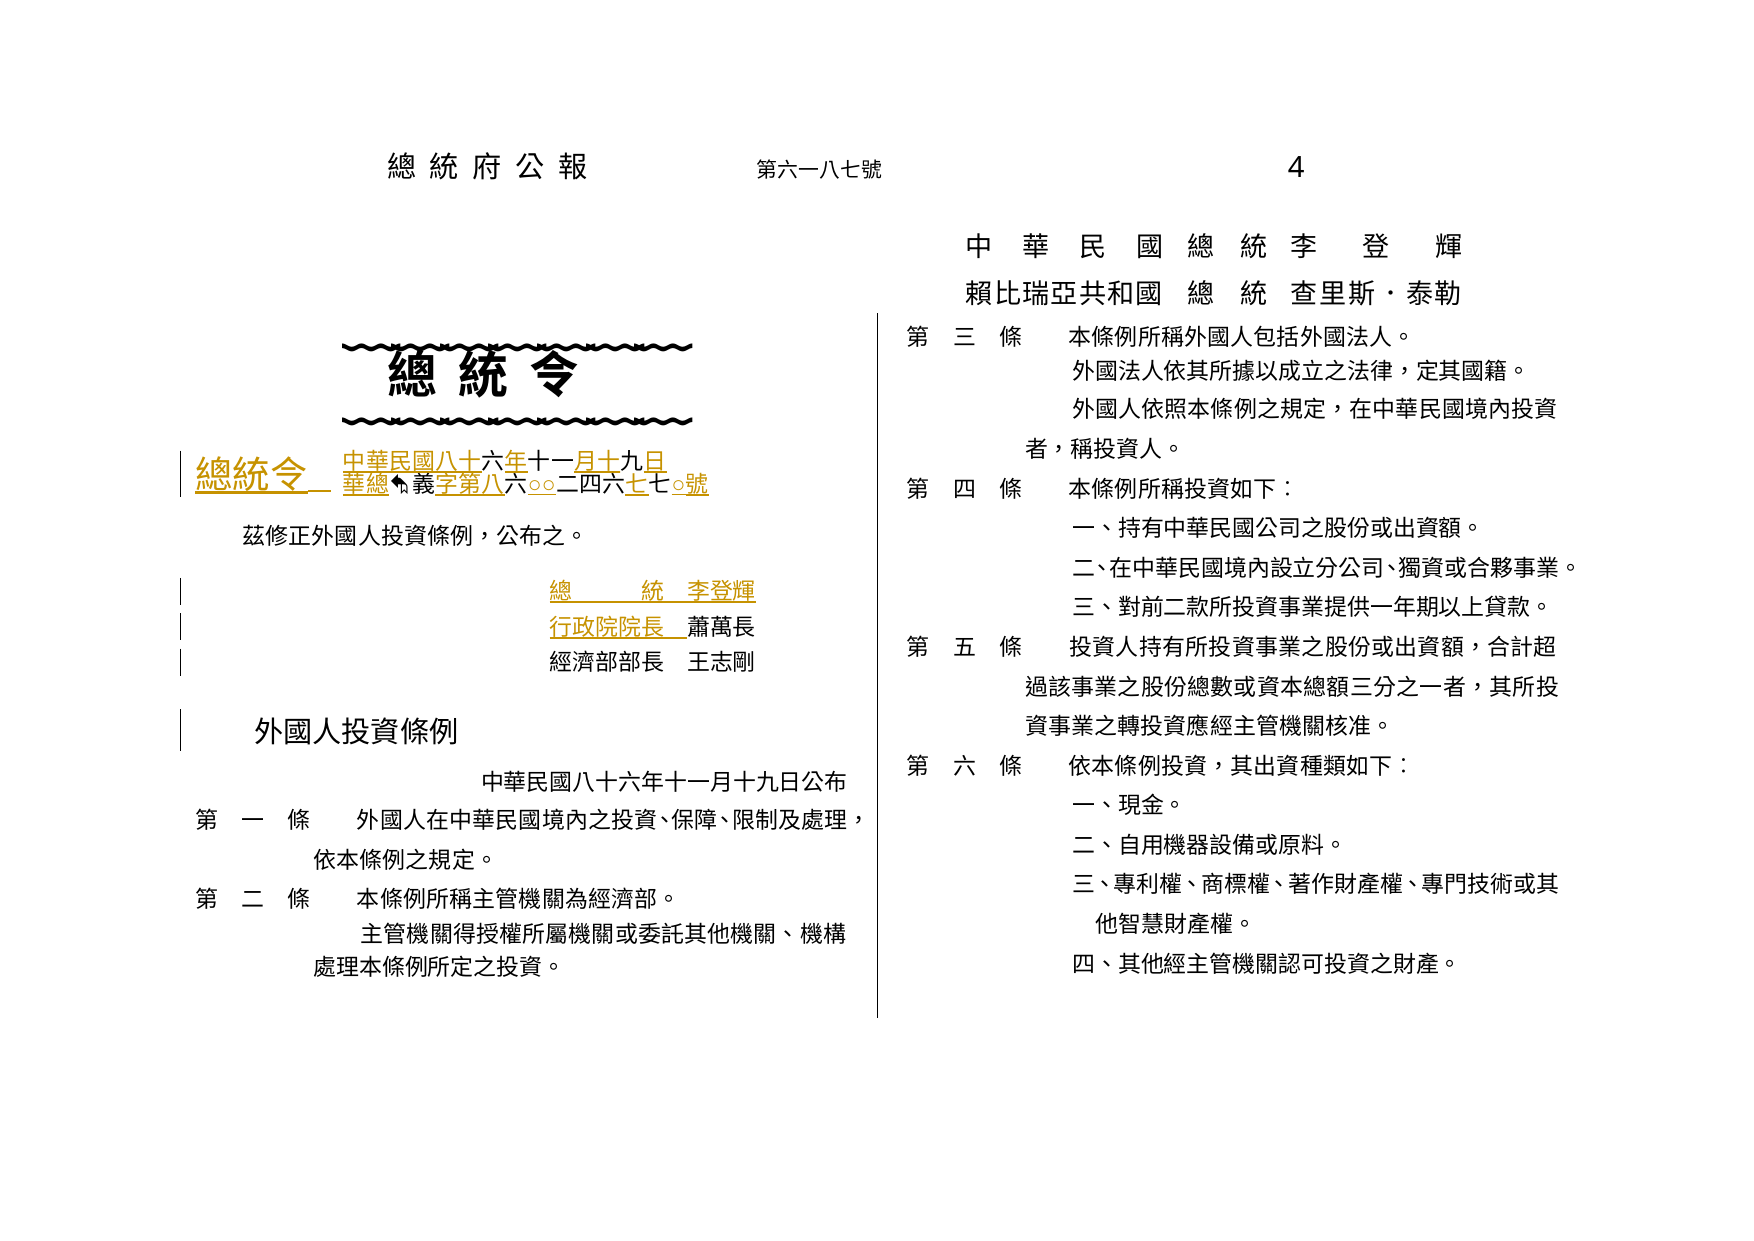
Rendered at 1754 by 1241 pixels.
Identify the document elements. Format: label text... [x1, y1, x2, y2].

text 三、對前二款所投資事業提供一年期以上貸款。 [1072, 584, 1559, 624]
text 一、現金。 [1072, 782, 1559, 822]
table_cell 賴比瑞亞共和國 [963, 265, 1184, 313]
table_cell [192, 401, 340, 451]
text 第 一 條 外國人在中華民國境內之投資、保障、限制及處理，依本條例之規定。 [195, 797, 847, 876]
text 總 統 李登輝 [195, 578, 847, 605]
table_header 總統 [1184, 222, 1288, 265]
table_header ﹏﹏﹏﹏﹏﹏﹏ [340, 315, 852, 353]
text 三、專利權、商標權、著作財產權、專門技術或其他智慧財產權。 [1072, 861, 1559, 940]
text 第 二 條 本條例所稱主管機關為經濟部。 [195, 876, 847, 916]
table_header [192, 315, 340, 353]
text 第 六 條 依本條例投資，其出資種類如下︰ [907, 742, 1559, 782]
table_cell 總統令 [192, 451, 340, 497]
text 經濟部部長 王志剛 [195, 649, 847, 676]
text 一、持有中華民國公司之股份或出資額。 [1072, 505, 1559, 544]
table_cell 查里斯．泰勒 [1288, 265, 1465, 313]
text 第 三 條 本條例所稱外國人包括外國法人。 [907, 313, 1559, 353]
table_cell 中華民國八十六年十一月十九日 華總義字第八六○○二四六七七○號 [340, 451, 852, 497]
text 外國人投資條例 [195, 709, 847, 751]
text 中華民國八十六年十一月十九日公布 [195, 764, 847, 797]
table_header 李登輝 [1288, 222, 1465, 265]
text 第 四 條 本條例所稱投資如下︰ [907, 465, 1559, 505]
table_cell ﹏﹏﹏﹏﹏﹏﹏ [340, 401, 852, 451]
text 行政院院長 蕭萬長 [195, 613, 847, 640]
text 二、自用機器設備或原料。 [1072, 822, 1559, 861]
table_cell 總統 [1184, 265, 1288, 313]
text 外國人依照本條例之規定，在中華民國境內投資者，稱投資人。 [1025, 386, 1559, 465]
text 茲修正外國人投資條例，公布之。 [195, 509, 847, 553]
text 主管機關得授權所屬機關或委託其他機關、機構處理本條例所定之投資。 [313, 916, 847, 982]
table_header 中華民國 [963, 222, 1184, 265]
text 二、在中華民國境內設立分公司、獨資或合夥事業。 [1072, 544, 1559, 584]
table_cell 總統令 [340, 353, 852, 401]
text 第 五 條 投資人持有所投資事業之股份或出資額，合計超過該事業之股份總數或資本總額三分之一者，其所投資事業之轉投資應經主管機關核准。 [907, 624, 1559, 742]
table_cell [192, 353, 340, 401]
text 四、其他經主管機關認可投資之財產。 [1072, 940, 1559, 980]
text 外國法人依其所據以成立之法律，定其國籍。 [1025, 353, 1559, 386]
